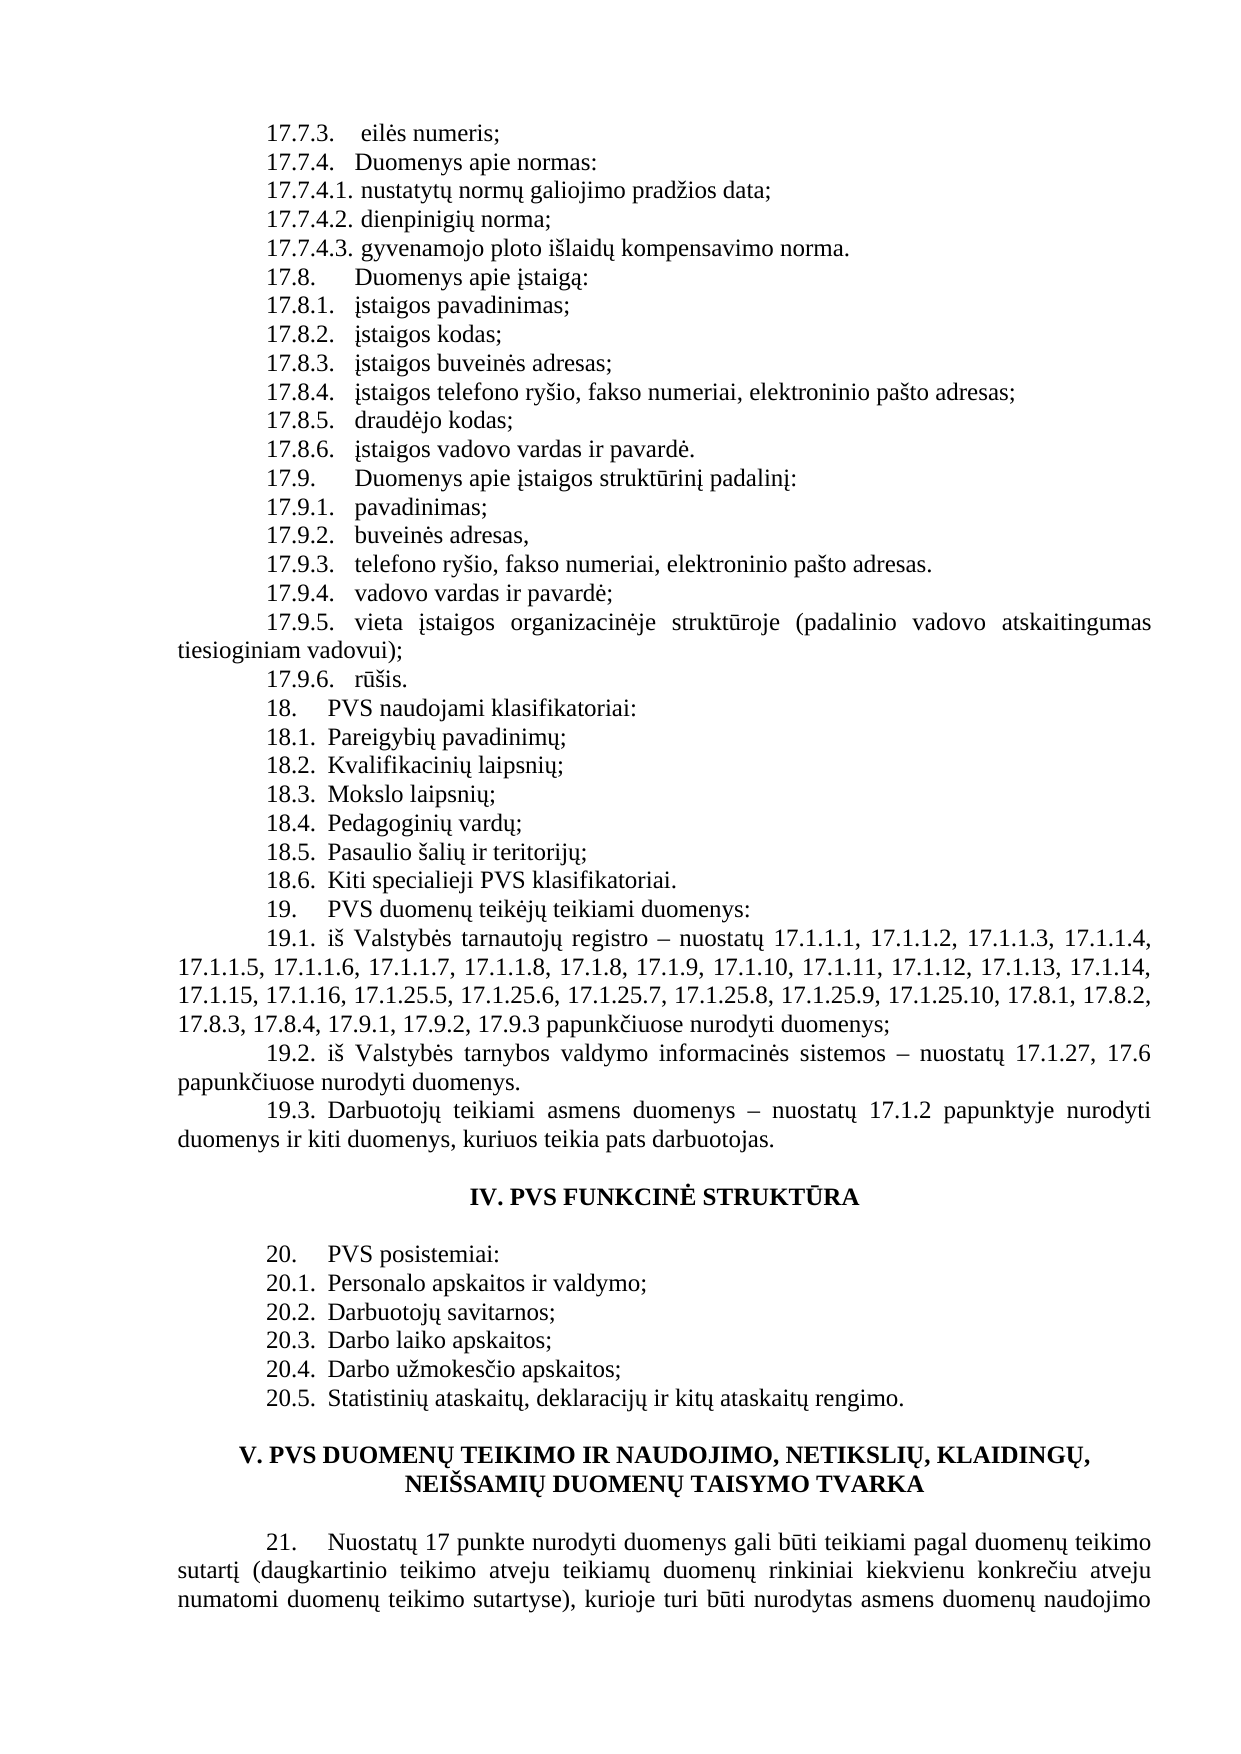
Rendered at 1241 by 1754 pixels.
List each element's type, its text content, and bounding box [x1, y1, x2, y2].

text 18.3. Mokslo laipsnių; [177, 779, 1152, 808]
text IV. PVS FUNKCINĖ STRUKTŪRA [177, 1182, 1152, 1211]
text 17.9. Duomenys apie įstaigos struktūrinį padalinį: [177, 463, 1152, 492]
text 17.7.4.1. nustatytų normų galiojimo pradžios data; [177, 176, 1152, 204]
text 17.8.1. įstaigos pavadinimas; [177, 291, 1152, 319]
text 19.2. iš Valstybės tarnybos valdymo informacinės sistemos – nuostatų 17.1.27, 17.6 papunkčiuose nurodyti duomenys. [177, 1038, 1152, 1096]
text 21. Nuostatų 17 punkte nurodyti duomenys gali būti teikiami pagal duomenų teikimo sutartį (daugkartinio teikimo atveju teikiamų duomenų rinkiniai kiekvienu konkrečiu atveju numatomi duomenų teikimo sutartyse), kurioje turi būti nurodytas asmens duomenų naudojimo [177, 1527, 1152, 1613]
text 18.1. Pareigybių pavadinimų; [177, 722, 1152, 751]
text 20.3. Darbo laiko apskaitos; [177, 1326, 1152, 1354]
text 20.5. Statistinių ataskaitų, deklaracijų ir kitų ataskaitų rengimo. [177, 1383, 1152, 1412]
text 19.3. Darbuotojų teikiami asmens duomenys – nuostatų 17.1.2 papunktyje nurodyti duomenys ir kiti duomenys, kuriuos teikia pats darbuotojas. [177, 1096, 1152, 1153]
text 19.1. iš Valstybės tarnautojų registro – nuostatų 17.1.1.1, 17.1.1.2, 17.1.1.3, 17.1.1.4, 17.1.1.5, 17.1.1.6, 17.1.1.7, 17.1.1.8, 17.1.8, 17.1.9, 17.1.10, 17.1.11, 17.1.12, 17.1.13, 17.1.14, 17.1.15, 17.1.16, 17.1.25.5, 17.1.25.6, 17.1.25.7, 17.1.25.8, 17.1.25.9, 17.1.25.10, 17.8.1, 17.8.2, 17.8.3, 17.8.4, 17.9.1, 17.9.2, 17.9.3 papunkčiuose nurodyti duomenys; [177, 923, 1152, 1038]
text 17.7.4.3. gyvenamojo ploto išlaidų kompensavimo norma. [177, 233, 1152, 262]
text 17.8.2. įstaigos kodas; [177, 319, 1152, 348]
text 17.8.4. įstaigos telefono ryšio, fakso numeriai, elektroninio pašto adresas; [177, 377, 1152, 406]
text 17.8.3. įstaigos buveinės adresas; [177, 348, 1152, 377]
text 17.8.6. įstaigos vadovo vardas ir pavardė. [177, 434, 1152, 463]
text 18.4. Pedagoginių vardų; [177, 808, 1152, 837]
text 18.6. Kiti specialieji PVS klasifikatoriai. [177, 866, 1152, 894]
text 20.1. Personalo apskaitos ir valdymo; [177, 1268, 1152, 1297]
text 17.9.5. vieta įstaigos organizacinėje struktūroje (padalinio vadovo atskaitingumas tiesioginiam vadovui); [177, 607, 1152, 664]
text 17.7.3. eilės numeris; [177, 118, 1152, 147]
text 17.8. Duomenys apie įstaigą: [177, 262, 1152, 291]
text 18.5. Pasaulio šalių ir teritorijų; [177, 837, 1152, 866]
text 17.7.4.2. dienpinigių norma; [177, 204, 1152, 233]
text 18.2. Kvalifikacinių laipsnių; [177, 751, 1152, 779]
text V. PVS DUOMENŲ TEIKIMO IR NAUDOJIMO, NETIKSLIŲ, KLAIDINGŲ, NEIŠSAMIŲ DUOMENŲ TAISYMO TVARKA [177, 1441, 1152, 1498]
text 17.9.6. rūšis. [177, 664, 1152, 693]
text 17.8.5. draudėjo kodas; [177, 406, 1152, 434]
text 20.2. Darbuotojų savitarnos; [177, 1297, 1152, 1326]
text 17.9.1. pavadinimas; [177, 492, 1152, 521]
text 17.7.4. Duomenys apie normas: [177, 147, 1152, 176]
text 18. PVS naudojami klasifikatoriai: [177, 693, 1152, 722]
text 17.9.4. vadovo vardas ir pavardė; [177, 578, 1152, 607]
text 17.9.3. telefono ryšio, fakso numeriai, elektroninio pašto adresas. [177, 549, 1152, 578]
text 19. PVS duomenų teikėjų teikiami duomenys: [177, 894, 1152, 923]
text 20.4. Darbo užmokesčio apskaitos; [177, 1354, 1152, 1383]
text 17.9.2. buveinės adresas, [177, 521, 1152, 549]
text 20. PVS posistemiai: [177, 1239, 1152, 1268]
